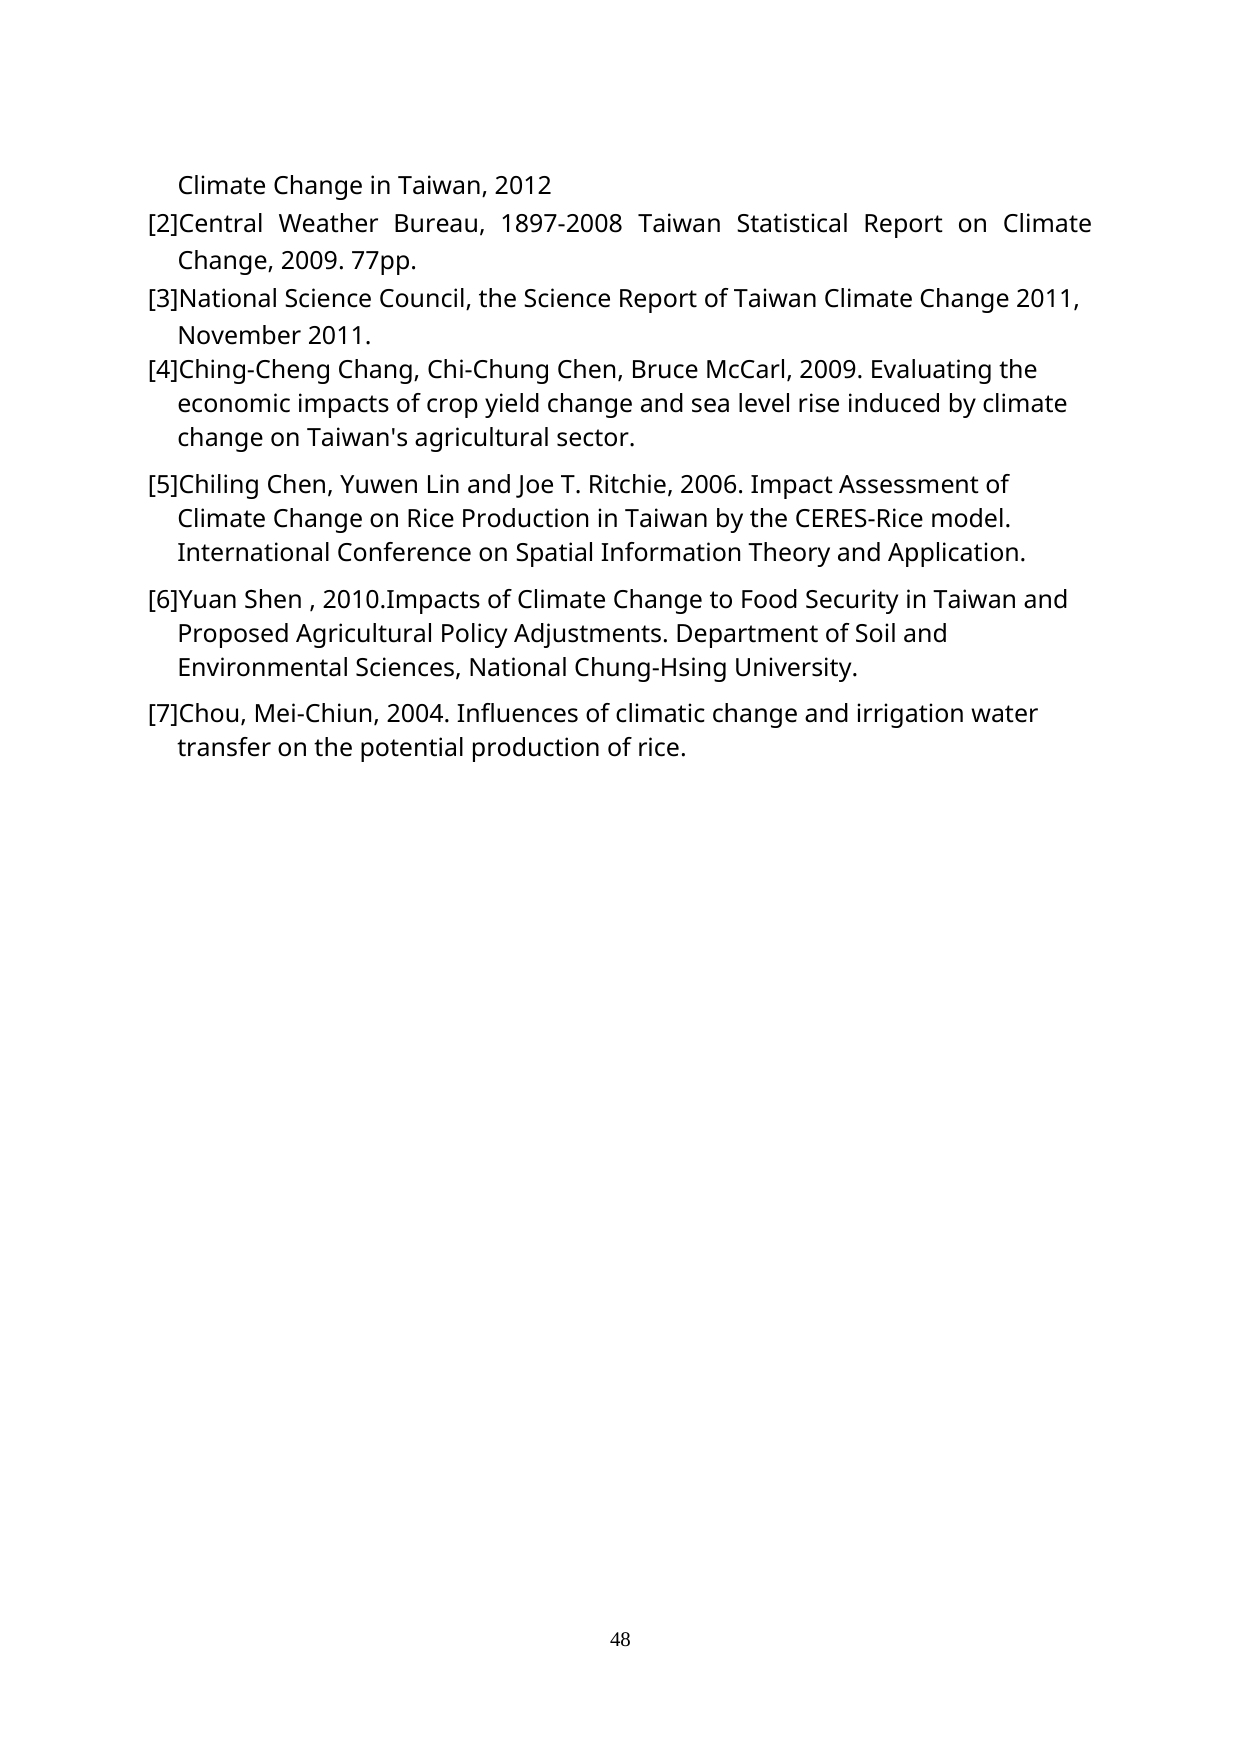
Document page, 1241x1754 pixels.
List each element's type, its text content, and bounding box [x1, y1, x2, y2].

text [5]Chiling Chen, Yuwen Lin and Joe T. Ritchie, 2006. Impact Assessment of Climate Change on Rice Production in Taiwan by the CERES-Rice model. International Conference on Spatial Information Theory and Application. [148, 467, 1092, 569]
text [6]Yuan Shen , 2010.Impacts of Climate Change to Food Security in Taiwan and Proposed Agricultural Policy Adjustments. Department of Soil and Environmental Sciences, National Chung-Hsing University. [148, 581, 1092, 683]
text Climate Change in Taiwan, 2012 [148, 164, 1092, 202]
text [2]Central Weather Bureau, 1897-2008 Taiwan Statistical Report on Climate Change, 2009. 77pp. [148, 202, 1092, 277]
text [3]National Science Council, the Science Report of Taiwan Climate Change 2011, November 2011. [148, 277, 1092, 352]
text [7]Chou, Mei-Chiun, 2004. Influences of climatic change and irrigation water transfer on the potential production of rice. [148, 696, 1092, 764]
text [4]Ching-Cheng Chang, Chi-Chung Chen, Bruce McCarl, 2009. Evaluating the economic impacts of crop yield change and sea level rise induced by climate change on Taiwan's agricultural sector. [148, 352, 1092, 454]
